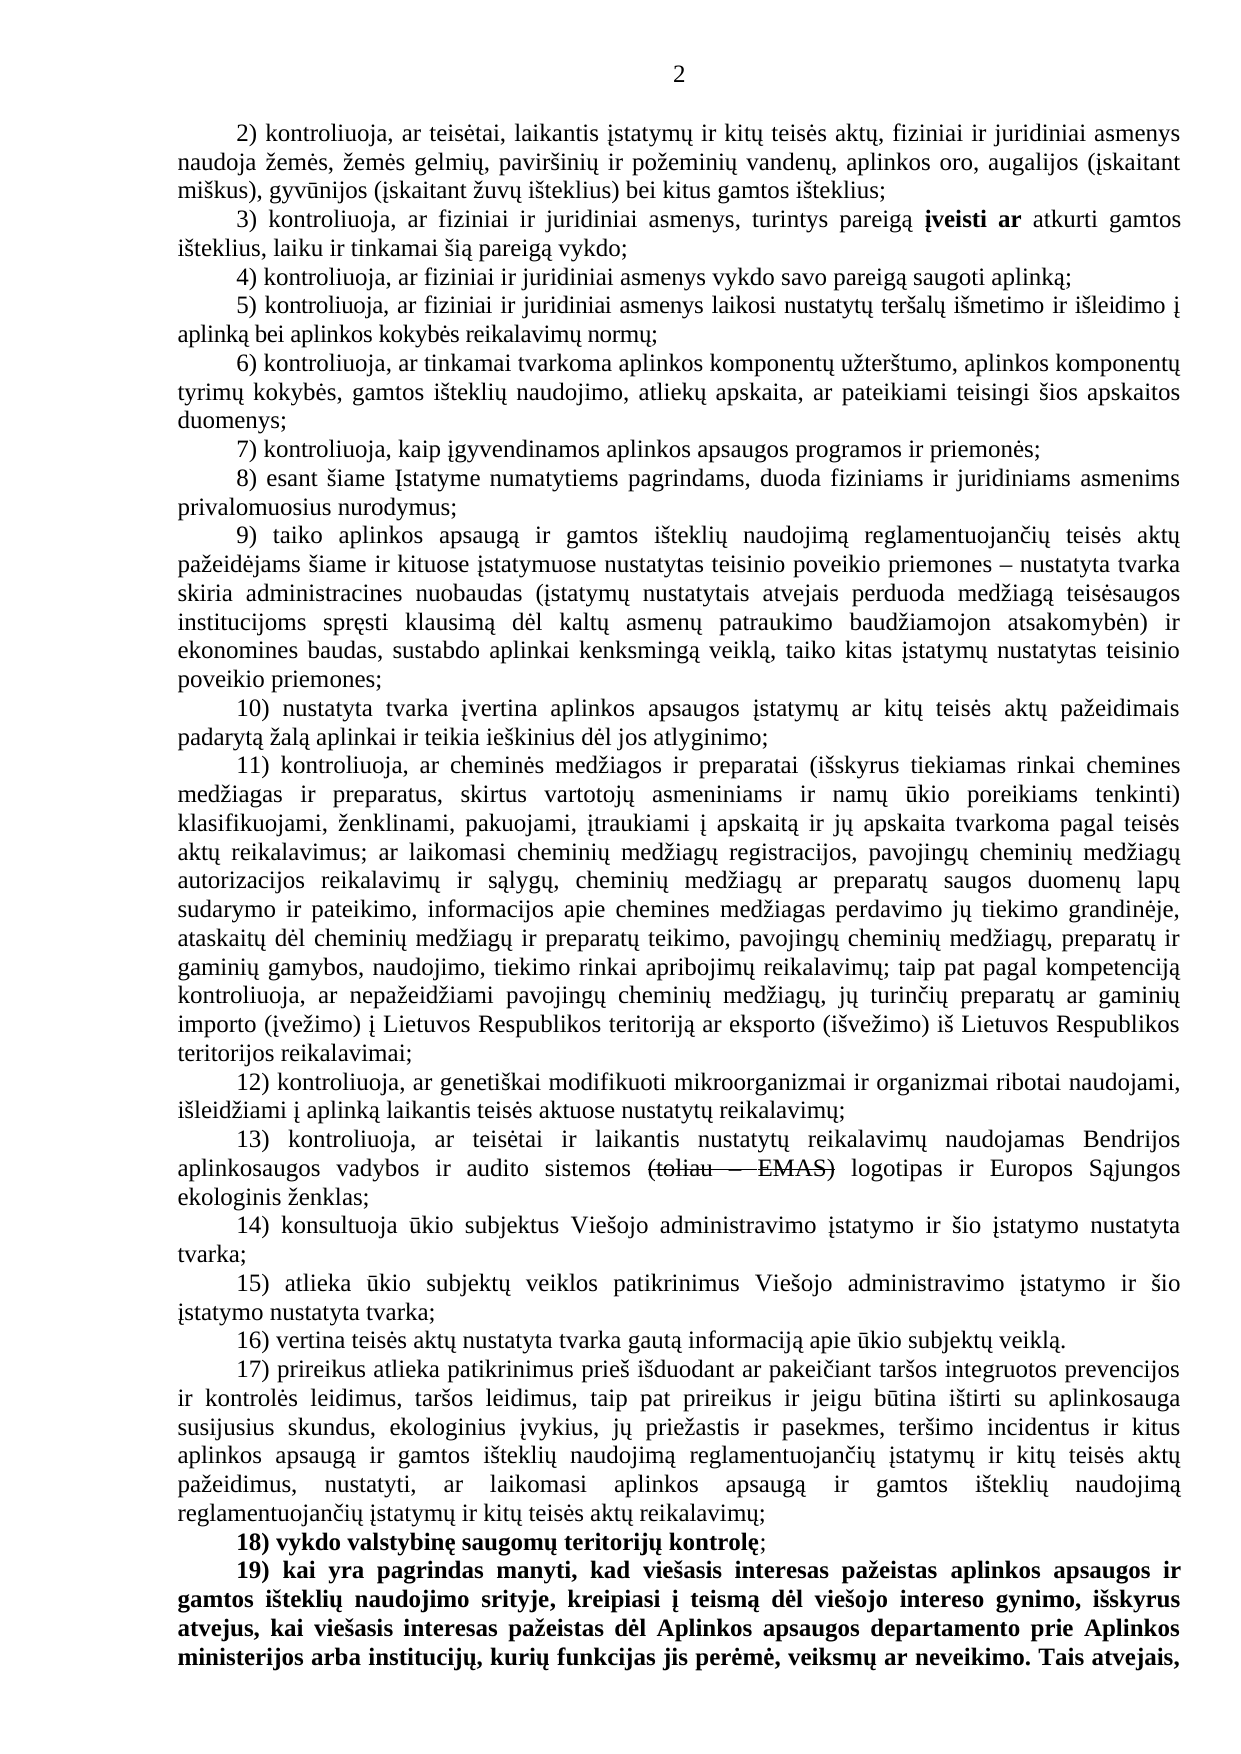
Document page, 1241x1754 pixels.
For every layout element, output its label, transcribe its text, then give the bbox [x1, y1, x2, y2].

text 12) kontroliuoja, ar genetiškai modifikuoti mikroorganizmai ir organizmai ribotai naudojami, išleidžiami į aplinką laikantis teisės aktuose nustatytų reikalavimų; [177, 1067, 1181, 1124]
text 9) taiko aplinkos apsaugą ir gamtos išteklių naudojimą reglamentuojančių teisės aktų pažeidėjams šiame ir kituose įstatymuose nustatytas teisinio poveikio priemones – nustatyta tvarka skiria administracines nuobaudas (įstatymų nustatytais atvejais perduoda medžiagą teisėsaugos institucijoms spręsti klausimą dėl kaltų asmenų patraukimo baudžiamojon atsakomybėn) ir ekonomines baudas, sustabdo aplinkai kenksmingą veiklą, taiko kitas įstatymų nustatytas teisinio poveikio priemones; [177, 521, 1181, 693]
text 7) kontroliuoja, kaip įgyvendinamos aplinkos apsaugos programos ir priemonės; [177, 434, 1181, 463]
text 8) esant šiame Įstatyme numatytiems pagrindams, duoda fiziniams ir juridiniams asmenims privalomuosius nurodymus; [177, 463, 1181, 521]
text 16) vertina teisės aktų nustatyta tvarka gautą informaciją apie ūkio subjektų veiklą. [177, 1326, 1181, 1354]
text 5) kontroliuoja, ar fiziniai ir juridiniai asmenys laikosi nustatytų teršalų išmetimo ir išleidimo į aplinką bei aplinkos kokybės reikalavimų normų; [177, 291, 1181, 348]
text 17) prireikus atlieka patikrinimus prieš išduodant ar pakeičiant taršos integruotos prevencijos ir kontrolės leidimus, taršos leidimus, taip pat prireikus ir jeigu būtina ištirti su aplinkosauga susijusius skundus, ekologinius įvykius, jų priežastis ir pasekmes, teršimo incidentus ir kitus aplinkos apsaugą ir gamtos išteklių naudojimą reglamentuojančių įstatymų ir kitų teisės aktų pažeidimus, nustatyti, ar laikomasi aplinkos apsaugą ir gamtos išteklių naudojimą reglamentuojančių įstatymų ir kitų teisės aktų reikalavimų; [177, 1354, 1181, 1527]
text 14) konsultuoja ūkio subjektus Viešojo administravimo įstatymo ir šio įstatymo nustatyta tvarka; [177, 1211, 1181, 1268]
text 10) nustatyta tvarka įvertina aplinkos apsaugos įstatymų ar kitų teisės aktų pažeidimais padarytą žalą aplinkai ir teikia ieškinius dėl jos atlyginimo; [177, 693, 1181, 751]
text 6) kontroliuoja, ar tinkamai tvarkoma aplinkos komponentų užterštumo, aplinkos komponentų tyrimų kokybės, gamtos išteklių naudojimo, atliekų apskaita, ar pateikiami teisingi šios apskaitos duomenys; [177, 348, 1181, 434]
text 4) kontroliuoja, ar fiziniai ir juridiniai asmenys vykdo savo pareigą saugoti aplinką; [177, 262, 1181, 291]
text 19) kai yra pagrindas manyti, kad viešasis interesas pažeistas aplinkos apsaugos ir gamtos išteklių naudojimo srityje, kreipiasi į teismą dėl viešojo intereso gynimo, išskyrus atvejus, kai viešasis interesas pažeistas dėl Aplinkos apsaugos departamento prie Aplinkos ministerijos arba institucijų, kurių funkcijas jis perėmė, veiksmų ar neveikimo. Tais atvejais, [177, 1556, 1181, 1671]
text 11) kontroliuoja, ar cheminės medžiagos ir preparatai (išskyrus tiekiamas rinkai chemines medžiagas ir preparatus, skirtus vartotojų asmeniniams ir namų ūkio poreikiams tenkinti) klasifikuojami, ženklinami, pakuojami, įtraukiami į apskaitą ir jų apskaita tvarkoma pagal teisės aktų reikalavimus; ar laikomasi cheminių medžiagų registracijos, pavojingų cheminių medžiagų autorizacijos reikalavimų ir sąlygų, cheminių medžiagų ar preparatų saugos duomenų lapų sudarymo ir pateikimo, informacijos apie chemines medžiagas perdavimo jų tiekimo grandinėje, ataskaitų dėl cheminių medžiagų ir preparatų teikimo, pavojingų cheminių medžiagų, preparatų ir gaminių gamybos, naudojimo, tiekimo rinkai apribojimų reikalavimų; taip pat pagal kompetenciją kontroliuoja, ar nepažeidžiami pavojingų cheminių medžiagų, jų turinčių preparatų ar gaminių importo (įvežimo) į Lietuvos Respublikos teritoriją ar eksporto (išvežimo) iš Lietuvos Respublikos teritorijos reikalavimai; [177, 751, 1181, 1067]
text 18) vykdo valstybinę saugomų teritorijų kontrolę; [177, 1527, 1181, 1556]
text 2) kontroliuoja, ar teisėtai, laikantis įstatymų ir kitų teisės aktų, fiziniai ir juridiniai asmenys naudoja žemės, žemės gelmių, paviršinių ir požeminių vandenų, aplinkos oro, augalijos (įskaitant miškus), gyvūnijos (įskaitant žuvų išteklius) bei kitus gamtos išteklius; [177, 118, 1181, 204]
text 3) kontroliuoja, ar fiziniai ir juridiniai asmenys, turintys pareigą įveisti ar atkurti gamtos išteklius, laiku ir tinkamai šią pareigą vykdo; [177, 204, 1181, 262]
text 13) kontroliuoja, ar teisėtai ir laikantis nustatytų reikalavimų naudojamas Bendrijos aplinkosaugos vadybos ir audito sistemos (toliau – EMAS) logotipas ir Europos Sąjungos ekologinis ženklas; [177, 1124, 1181, 1211]
text 15) atlieka ūkio subjektų veiklos patikrinimus Viešojo administravimo įstatymo ir šio įstatymo nustatyta tvarka; [177, 1268, 1181, 1326]
